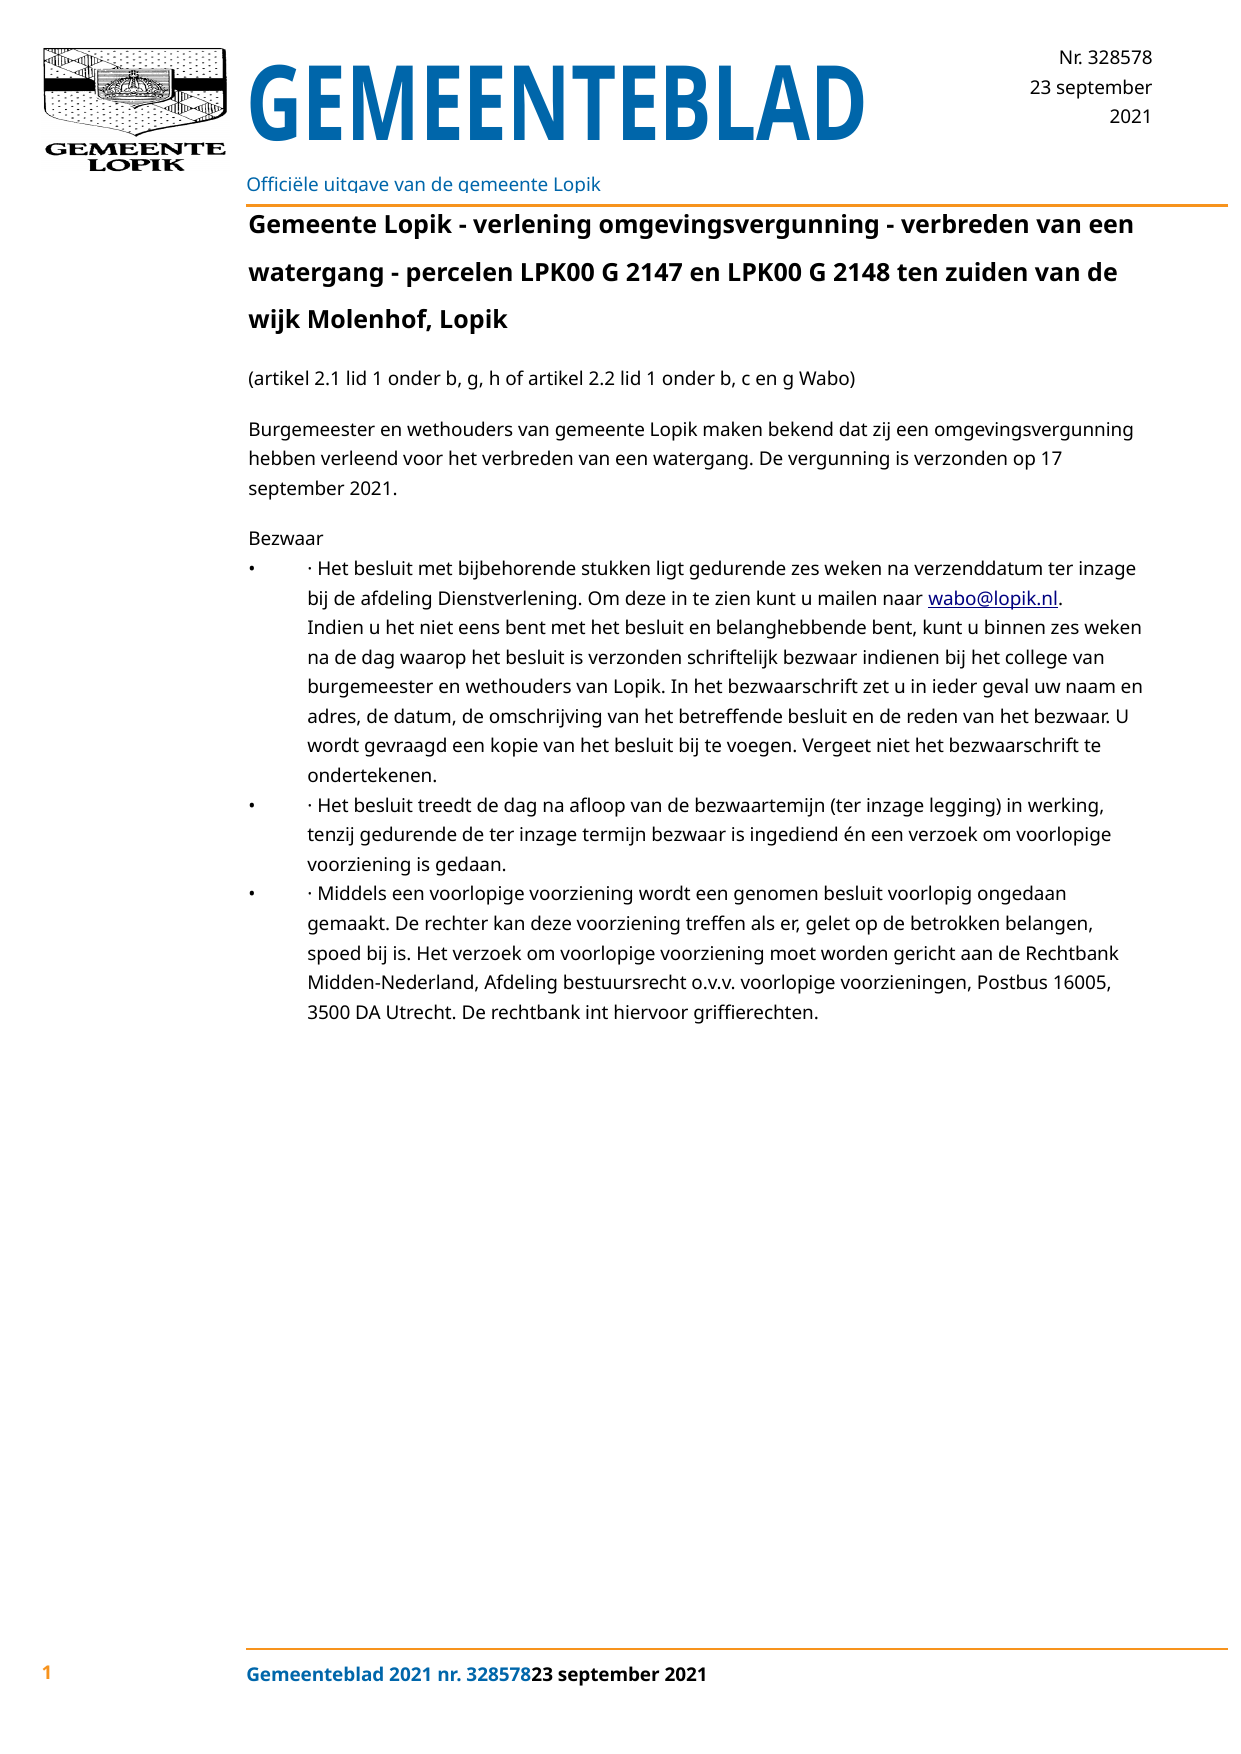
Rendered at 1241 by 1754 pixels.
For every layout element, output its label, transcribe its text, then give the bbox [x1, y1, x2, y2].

picture [41, 47, 231, 172]
text Gemeente Lopik - verlening omgevingsvergunning - verbreden van een watergang - percelen LPK00 G 2147 en LPK00 G 2148 ten zuiden van de wijk Molenhof, Lopik [248, 207, 1152, 336]
list · Middels een voorlopige voorziening wordt een genomen besluit voorlopig ongedaan gemaakt. De rechter kan deze voorziening treffen als er, gelet op de betrokken belangen, spoed bij is. Het verzoek om voorlopige voorziening moet worden gericht aan de Rechtbank Midden-Nederland, Afdeling bestuursrecht o.v.v. voorlopige voorzieningen, Postbus 16005, 3500 DA Utrecht. De rechtbank int hiervoor griffierechten. [248, 881, 1152, 1024]
list · Het besluit treedt de dag na afloop van de bezwaartemijn (ter inzage legging) in werking, tenzij gedurende de ter inzage termijn bezwaar is ingediend én een verzoek om voorlopige voorziening is gedaan. [248, 792, 1152, 877]
text (artikel 2.1 lid 1 onder b, g, h of artikel 2.2 lid 1 onder b, c en g Wabo) [248, 366, 1152, 391]
text Burgemeester en wethouders van gemeente Lopik maken bekend dat zij een omgevingsvergunning hebben verleend voor het verbreden van een watergang. De vergunning is verzonden op 17 september 2021. [248, 416, 1152, 501]
text Bezwaar [248, 526, 1152, 551]
list · Het besluit met bijbehorende stukken ligt gedurende zes weken na verzenddatum ter inzage bij de afdeling Dienstverlening. Om deze in te zien kunt u mailen naar wabo@lopik.nl. [248, 555, 1152, 610]
list Indien u het niet eens bent met het besluit en belanghebbende bent, kunt u binnen zes weken na de dag waarop het besluit is verzonden schriftelijk bezwaar indienen bij het college van burgemeester en wethouders van Lopik. In het bezwaarschrift zet u in ieder geval uw naam en adres, de datum, de omschrijving van het betreffende besluit en de reden van het bezwaar. U wordt gevraagd een kopie van het besluit bij te voegen. Vergeet niet het bezwaarschrift te ondertekenen. [248, 614, 1152, 788]
